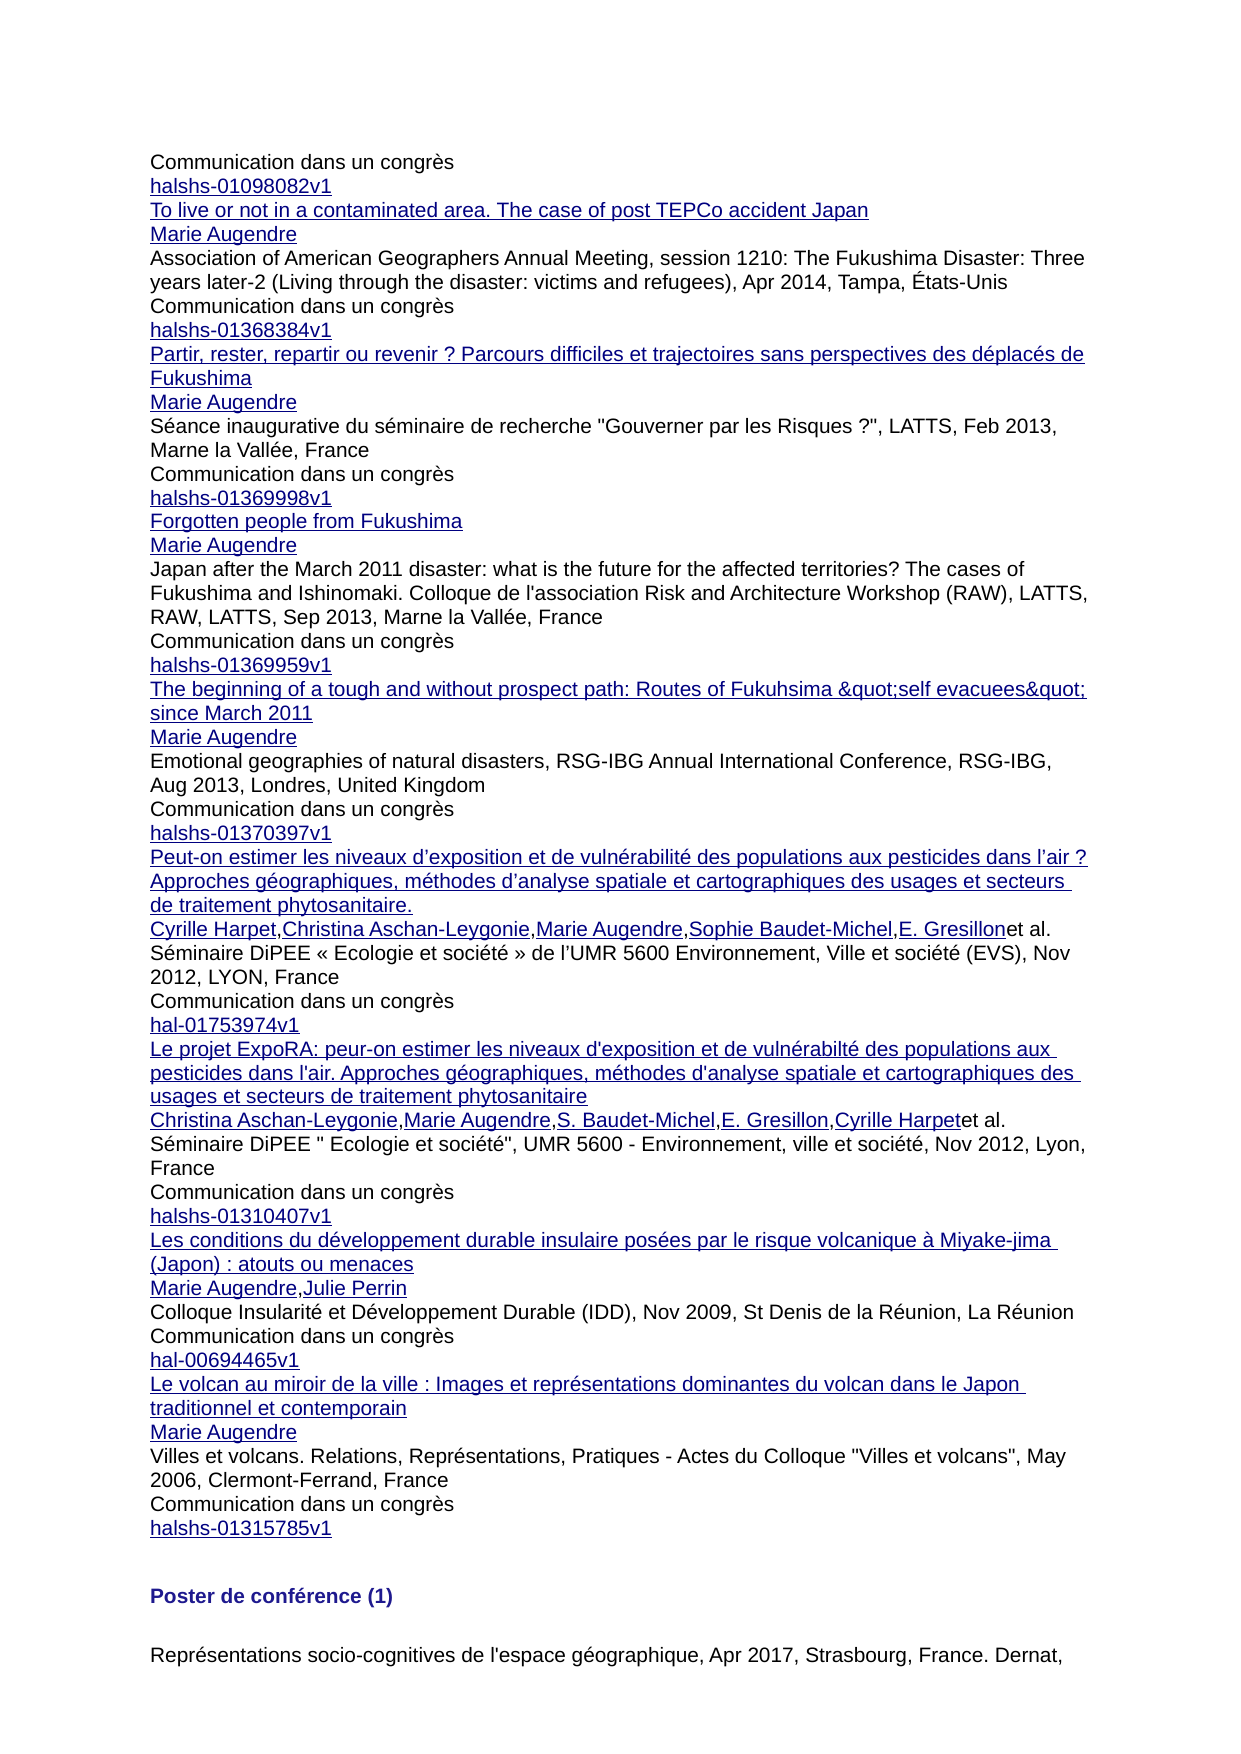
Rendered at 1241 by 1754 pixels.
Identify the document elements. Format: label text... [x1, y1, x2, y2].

subtitle Poster de conférence (1) [150, 1584, 1090, 1608]
table_cell Le volcan au miroir de la ville : Images et représentations dominantes du volcan dans le Japon traditionnel et contemporain Marie Augendre Villes et volcans. Relations, Représentations, Pratiques - Actes du Colloque "Villes et volcans", May 2006, Clermont-Ferrand, France Communication dans un congrès halshs-01315785v1 [150, 1372, 1090, 1539]
table_cell To live or not in a contaminated area. The case of post TEPCo accident Japan Marie Augendre Association of American Geographers Annual Meeting, session 1210: The Fukushima Disaster: Three years later-2 (Living through the disaster: victims and refugees), Apr 2014, Tampa, États-Unis Communication dans un congrès halshs-01368384v1 [150, 198, 1090, 342]
table_cell Forgotten people from Fukushima Marie Augendre Japan after the March 2011 disaster: what is the future for the affected territories? The cases of Fukushima and Ishinomaki. Colloque de l'association Risk and Architecture Workshop (RAW), LATTS, RAW, LATTS, Sep 2013, Marne la Vallée, France Communication dans un congrès halshs-01369959v1 [150, 509, 1090, 677]
table_cell Peut-on estimer les niveaux d’exposition et de vulnérabilité des populations aux pesticides dans l’air ? Approches géographiques, méthodes d’analyse spatiale et cartographiques des usages et secteurs de traitement phytosanitaire. Cyrille Harpet,Christina Aschan-Leygonie,Marie Augendre,Sophie Baudet-Michel,E. Gresillonet al. Séminaire DiPEE « Ecologie et société » de l’UMR 5600 Environnement, Ville et société (EVS), Nov 2012, LYON, France Communication dans un congrès hal-01753974v1 [150, 845, 1090, 1036]
table_cell Communication dans un congrès halshs-01098082v1 [150, 150, 1090, 198]
table_header Japon, après l’accident nucléaire : le Césium dans la tête Marie Augendre,Camille Bijon,Claire Cunty,Hélène Mathian Représentations socio-cognitives de l'espace géographique, Apr 2017, Strasbourg, France. Dernat, S., Bronner, A-C., Depeau, S., Dias, P., Lardon, S., & Ramadier, T. (2018). Représentations socio-cognitives de l’espace géographique. Réseau Cartotête - Actes des journées d’études de Strasbourg, 10 et 11 avril 2017. Clermont-Ferrand, France : Cartotête. 109 pages., 2018 Poster de conférence halshs-05044601v1 [150, 1643, 1090, 1667]
table_cell Les conditions du développement durable insulaire posées par le risque volcanique à Miyake-jima (Japon) : atouts ou menaces Marie Augendre,Julie Perrin Colloque Insularité et Développement Durable (IDD), Nov 2009, St Denis de la Réunion, La Réunion Communication dans un congrès hal-00694465v1 [150, 1228, 1090, 1372]
table_cell The beginning of a tough and without prospect path: Routes of Fukuhsima &quot;self evacuees&quot; since March 2011 Marie Augendre Emotional geographies of natural disasters, RSG-IBG Annual International Conference, RSG-IBG, Aug 2013, Londres, United Kingdom Communication dans un congrès halshs-01370397v1 [150, 677, 1090, 845]
table_cell Le projet ExpoRA: peur-on estimer les niveaux d'exposition et de vulnérabilté des populations aux pesticides dans l'air. Approches géographiques, méthodes d'analyse spatiale et cartographiques des usages et secteurs de traitement phytosanitaire Christina Aschan-Leygonie,Marie Augendre,S. Baudet-Michel,E. Gresillon,Cyrille Harpetet al. Séminaire DiPEE " Ecologie et société", UMR 5600 - Environnement, ville et société, Nov 2012, Lyon, France Communication dans un congrès halshs-01310407v1 [150, 1036, 1090, 1228]
table_cell Partir, rester, repartir ou revenir ? Parcours difficiles et trajectoires sans perspectives des déplacés de Fukushima Marie Augendre Séance inaugurative du séminaire de recherche "Gouverner par les Risques ?", LATTS, Feb 2013, Marne la Vallée, France Communication dans un congrès halshs-01369998v1 [150, 342, 1090, 509]
